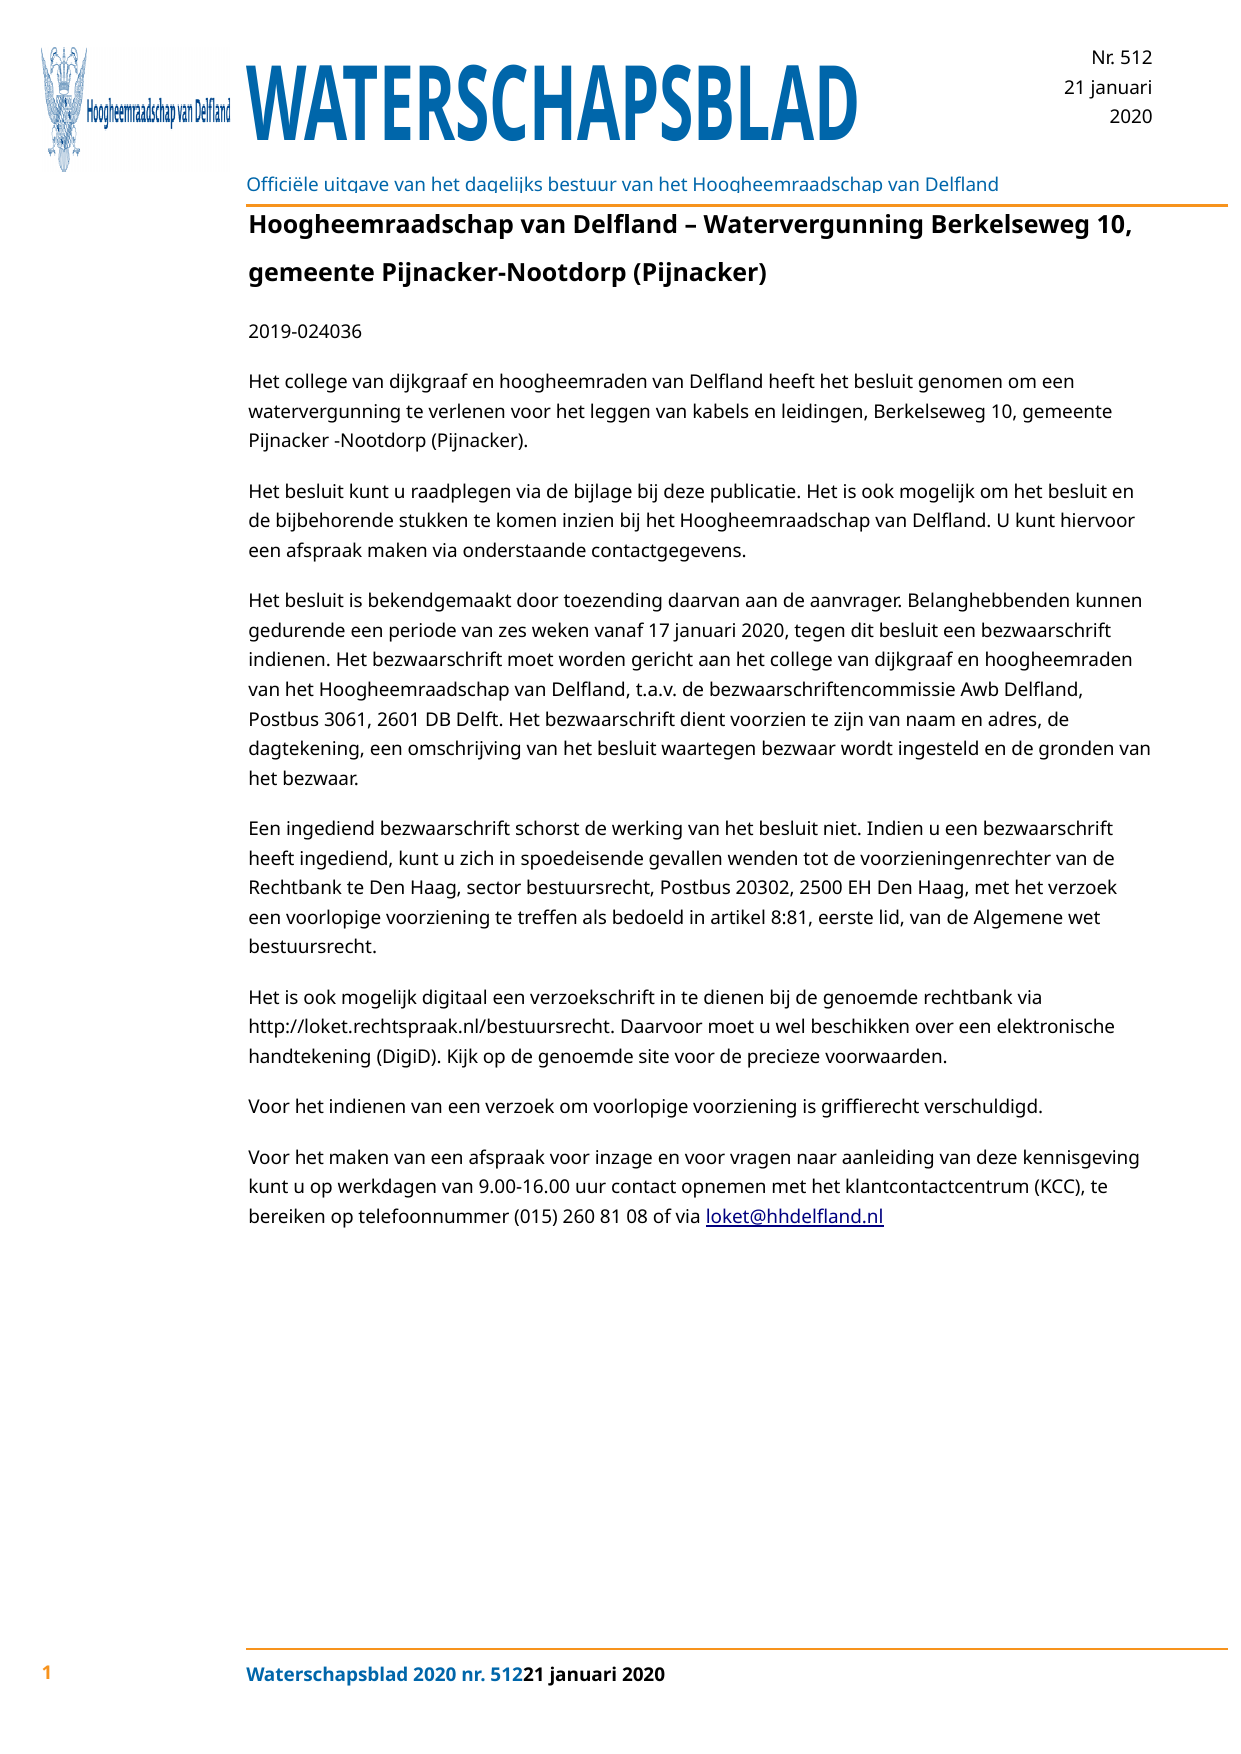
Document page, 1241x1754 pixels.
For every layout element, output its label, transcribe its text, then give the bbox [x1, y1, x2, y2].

text Hoogheemraadschap van Delfland – Watervergunning Berkelseweg 10, gemeente Pijnacker-Nootdorp (Pijnacker) [248, 207, 1152, 288]
text Het besluit kunt u raadplegen via de bijlage bij deze publicatie. Het is ook mogelijk om het besluit en de bijbehorende stukken te komen inzien bij het Hoogheemraadschap van Delfland. U kunt hiervoor een afspraak maken via onderstaande contactgegevens. [248, 478, 1152, 563]
text Een ingediend bezwaarschrift schorst de werking van het besluit niet. Indien u een bezwaarschrift heeft ingediend, kunt u zich in spoedeisende gevallen wenden tot de voorzieningenrechter van de Rechtbank te Den Haag, sector bestuursrecht, Postbus 20302, 2500 EH Den Haag, met het verzoek een voorlopige voorziening te treffen als bedoeld in artikel 8:81, eerste lid, van de Algemene wet bestuursrecht. [248, 815, 1152, 959]
text Het besluit is bekendgemaakt door toezending daarvan aan de aanvrager. Belanghebbenden kunnen gedurende een periode van zes weken vanaf 17 januari 2020, tegen dit besluit een bezwaarschrift indienen. Het bezwaarschrift moet worden gericht aan het college van dijkgraaf en hoogheemraden van het Hoogheemraadschap van Delfland, t.a.v. de bezwaarschriftencommissie Awb Delfland, Postbus 3061, 2601 DB Delft. Het bezwaarschrift dient voorzien te zijn van naam en adres, de dagtekening, een omschrijving van het besluit waartegen bezwaar wordt ingesteld en de gronden van het bezwaar. [248, 587, 1152, 791]
text Het is ook mogelijk digitaal een verzoekschrift in te dienen bij de genoemde rechtbank via http://loket.rechtspraak.nl/bestuursrecht. Daarvoor moet u wel beschikken over een elektronische handtekening (DigiD). Kijk op de genoemde site voor de precieze voorwaarden. [248, 984, 1152, 1069]
text Het college van dijkgraaf en hoogheemraden van Delfland heeft het besluit genomen om een watervergunning te verlenen voor het leggen van kabels en leidingen, Berkelseweg 10, gemeente Pijnacker -Nootdorp (Pijnacker). [248, 368, 1152, 453]
text Voor het indienen van een verzoek om voorlopige voorziening is griffierecht verschuldigd. [248, 1094, 1152, 1119]
picture [41, 47, 231, 172]
text 2019-024036 [248, 318, 1152, 344]
text Voor het maken van een afspraak voor inzage en voor vragen naar aanleiding van deze kennisgeving kunt u op werkdagen van 9.00-16.00 uur contact opnemen met het klantcontactcentrum (KCC), te bereiken op telefoonnummer (015) 260 81 08 of via loket@hhdelfland.nl [248, 1144, 1152, 1229]
